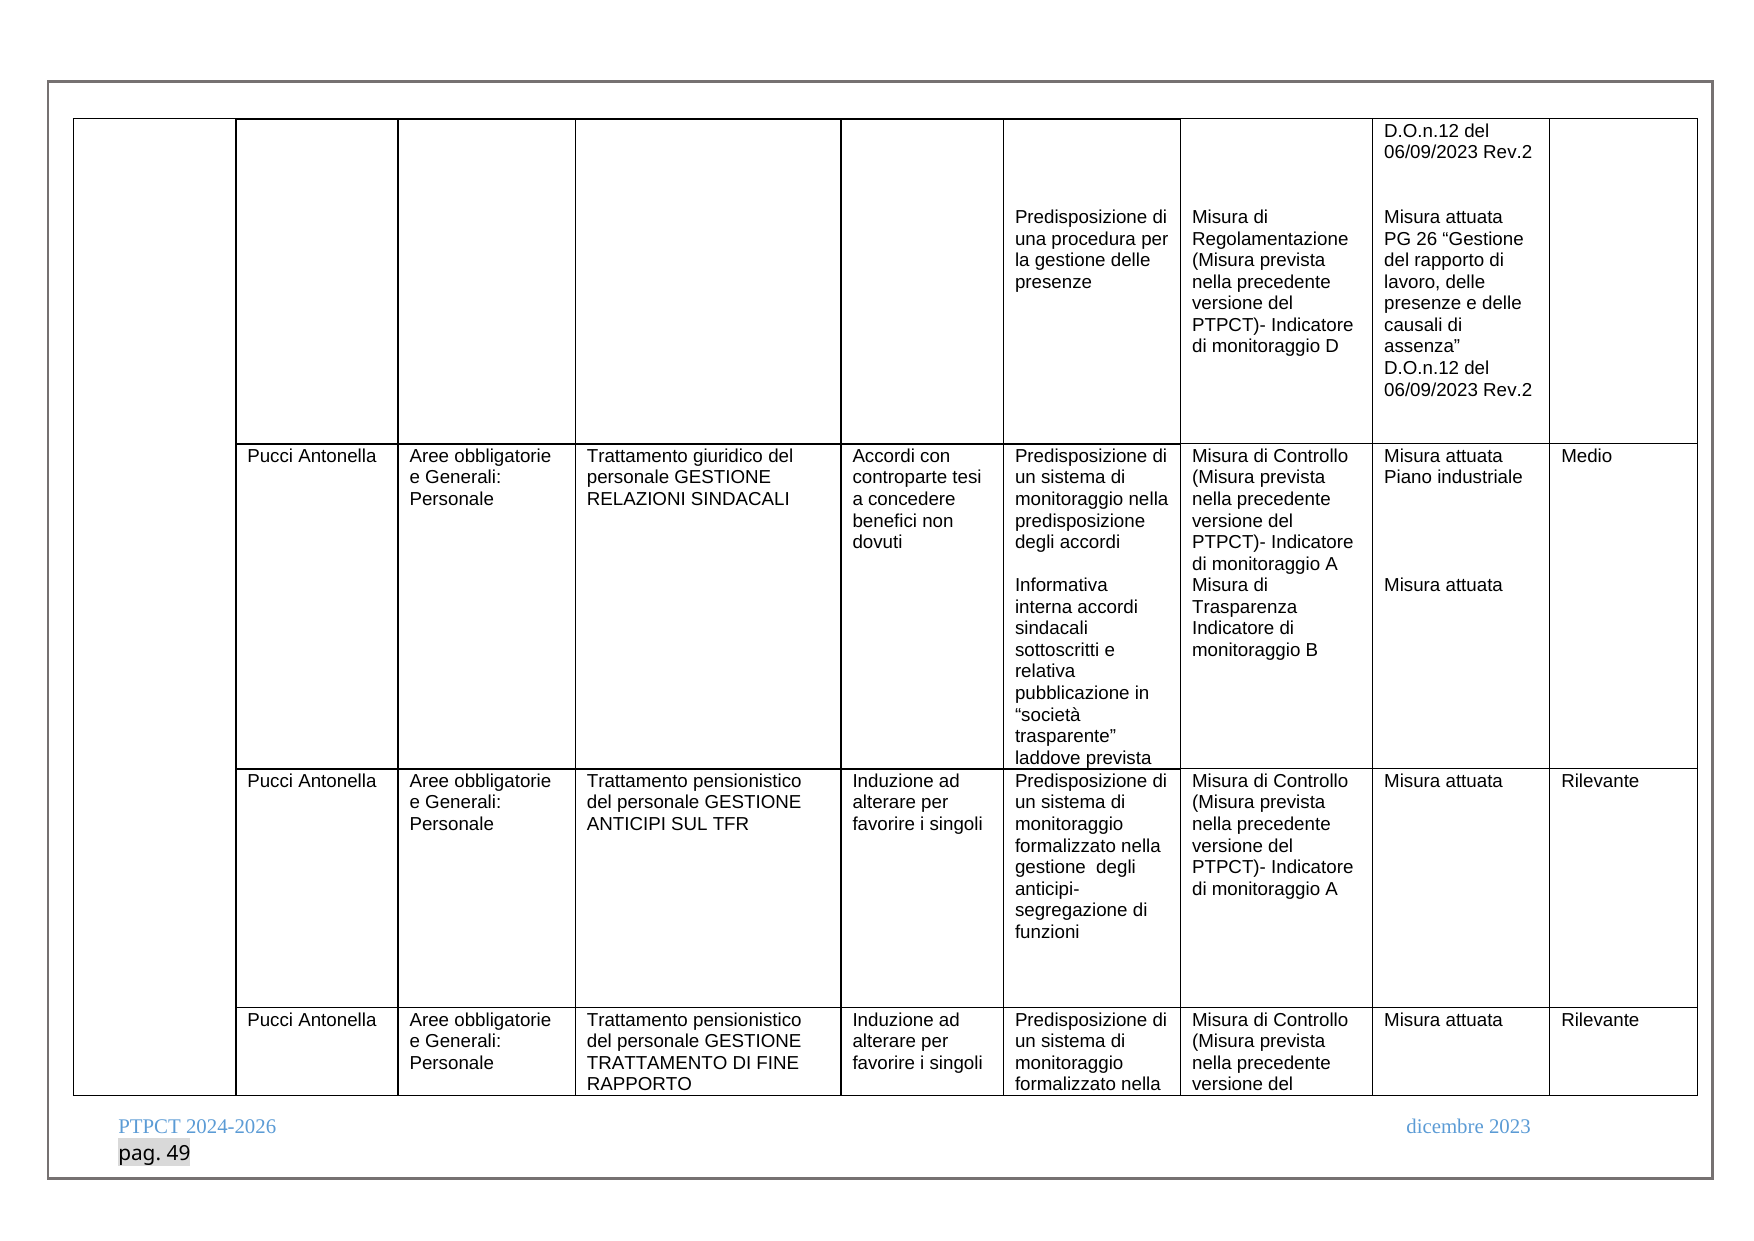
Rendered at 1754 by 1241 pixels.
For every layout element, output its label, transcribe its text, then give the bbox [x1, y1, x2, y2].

table_cell Induzione ad alterare per favorire i singoli [842, 1008, 1003, 1095]
table_cell [842, 120, 1003, 443]
table_cell Rilevante [1550, 1008, 1697, 1095]
table_cell Misura di Controllo (Misura prevista nella precedente versione del PTPCT)- Indicatore di monitoraggio A [1181, 769, 1372, 1007]
table_cell Predisposizione di un sistema di monitoraggio formalizzato nella gestione degli anticipi- segregazione di funzioni [1004, 770, 1180, 1007]
table_cell Aree obbligatorie e Generali: Personale [399, 445, 575, 768]
table_cell Pucci Antonella [237, 445, 397, 768]
table_cell Trattamento pensionistico del personale GESTIONE TRATTAMENTO DI FINE RAPPORTO [576, 1008, 840, 1095]
table_cell Predisposizione di una procedura per la gestione delle presenze [1004, 120, 1180, 443]
table_cell [576, 120, 840, 443]
table_cell [1550, 119, 1697, 443]
table_cell Pucci Antonella [237, 1008, 397, 1095]
table_cell Aree obbligatorie e Generali: Personale [399, 770, 575, 1007]
table_cell Induzione ad alterare per favorire i singoli [842, 770, 1003, 1007]
table_cell Predisposizione di un sistema di monitoraggio formalizzato nella [1004, 1008, 1180, 1095]
table_cell Misura di Controllo (Misura prevista nella precedente versione del PTPCT)- Indicatore di monitoraggio A Misura di Trasparenza Indicatore di monitoraggio B [1181, 444, 1372, 768]
table_cell Aree obbligatorie e Generali: Personale [399, 1008, 575, 1095]
table_cell Rilevante [1550, 769, 1697, 1007]
table_cell Trattamento giuridico del personale GESTIONE RELAZIONI SINDACALI [576, 445, 840, 768]
table_cell Misura attuata [1373, 769, 1549, 1007]
table_cell Medio [1550, 444, 1697, 768]
table_cell Trattamento pensionistico del personale GESTIONE ANTICIPI SUL TFR [576, 770, 840, 1007]
table_cell [74, 119, 235, 1095]
table_cell Misura di Regolamentazione (Misura prevista nella precedente versione del PTPCT)- Indicatore di monitoraggio D [1181, 119, 1372, 443]
table_cell Misura di Controllo (Misura prevista nella precedente versione del [1181, 1008, 1372, 1095]
table_cell D.O.n.12 del 06/09/2023 Rev.2 Misura attuata PG 26 “Gestione del rapporto di lavoro, delle presenze e delle causali di assenza” D.O.n.12 del 06/09/2023 Rev.2 [1373, 119, 1549, 443]
table_cell [399, 120, 575, 443]
table_cell Accordi con controparte tesi a concedere benefici non dovuti [842, 445, 1003, 768]
table_cell Misura attuata [1373, 1008, 1549, 1095]
table_cell Pucci Antonella [237, 770, 397, 1007]
table_cell Misura attuata Piano industriale Misura attuata [1373, 444, 1549, 768]
table_cell [237, 120, 397, 443]
table_cell Predisposizione di un sistema di monitoraggio nella predisposizione degli accordi Informativa interna accordi sindacali sottoscritti e relativa pubblicazione in “società trasparente” laddove prevista [1004, 445, 1180, 768]
